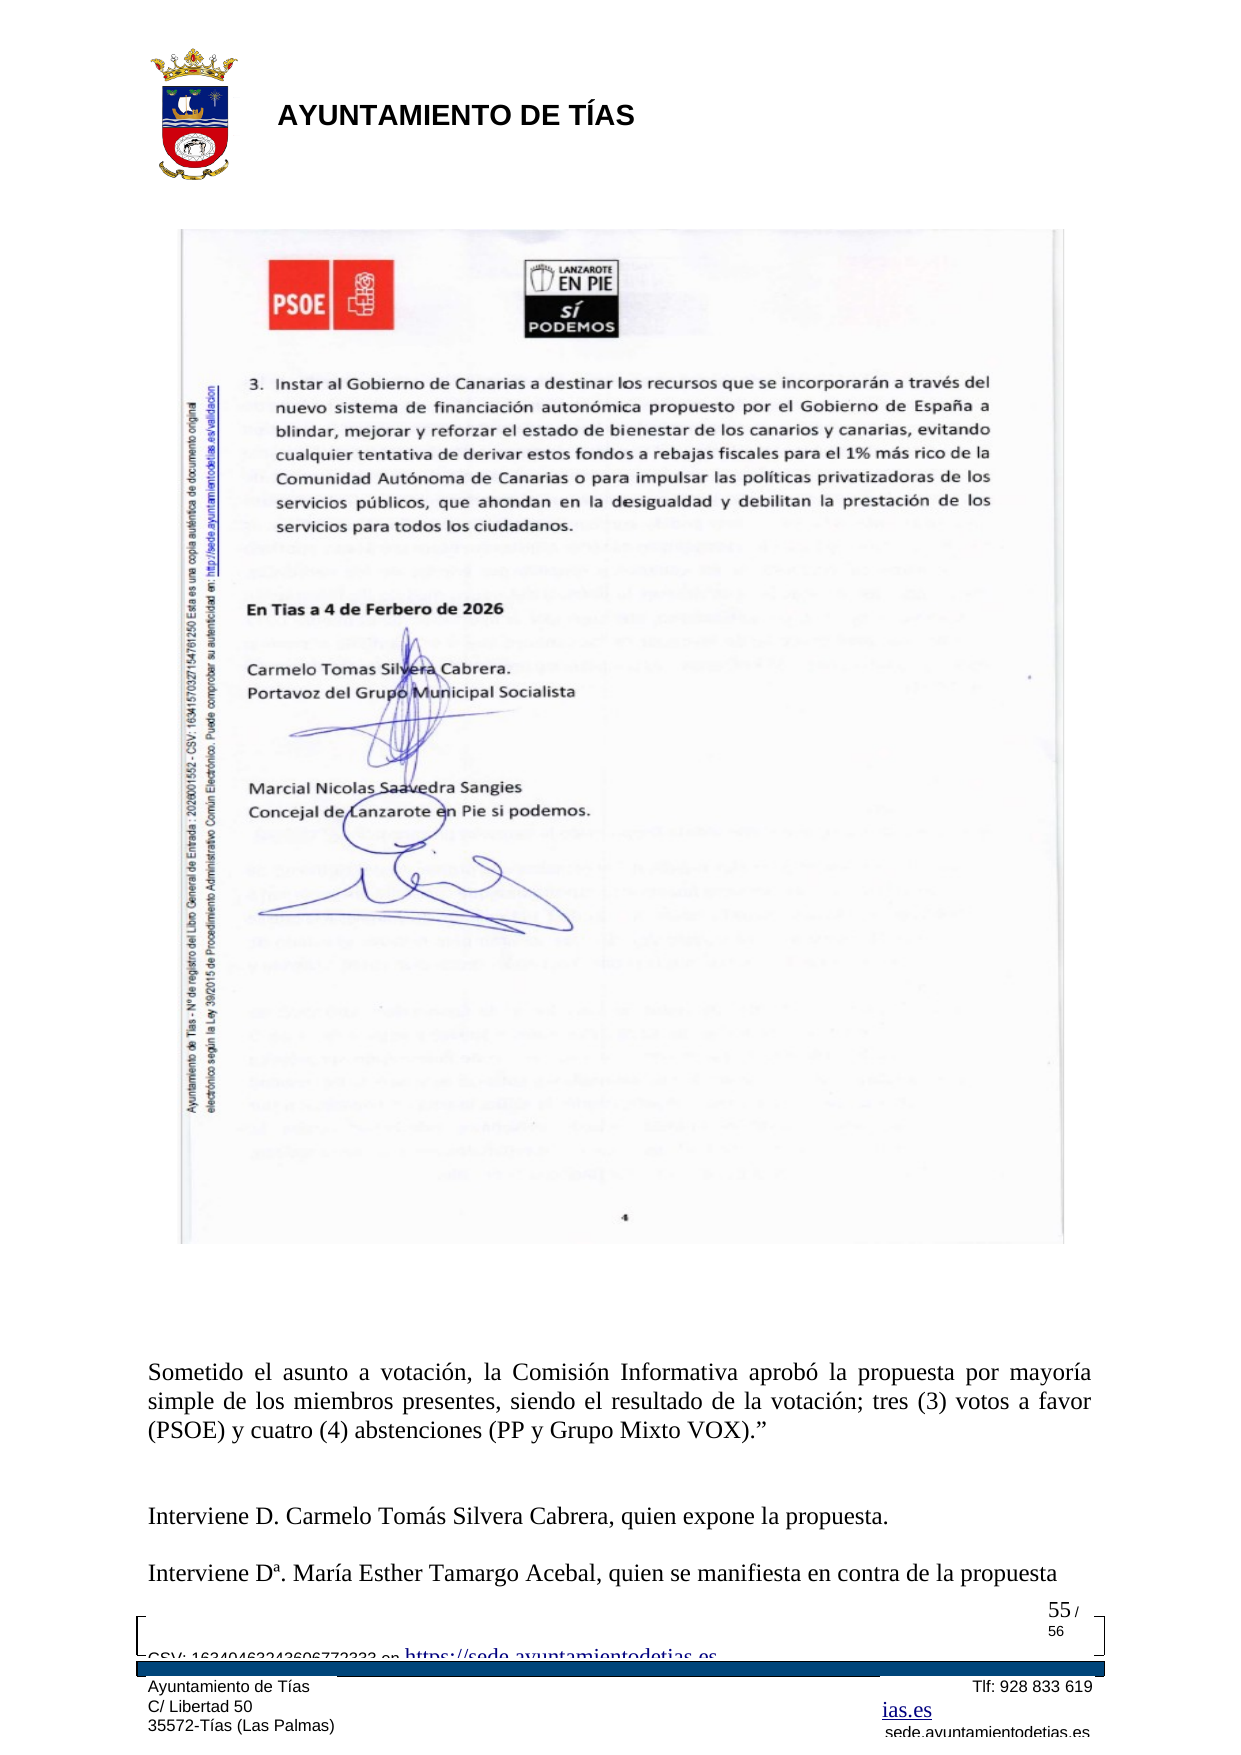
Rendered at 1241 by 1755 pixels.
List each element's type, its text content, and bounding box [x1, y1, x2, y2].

text Sometido el asunto a votación, la Comisión Informativa aprobó la propuesta por mayoría simple de los miembros presentes, siendo el resultado de la votación; tres (3) votos a favor (PSOE) y cuatro (4) abstenciones (PP y Grupo Mixto VOX).” [148, 1357, 1093, 1443]
text Interviene D. Carmelo Tomás Silvera Cabrera, quien expone la propuesta. [148, 1501, 1105, 1530]
text Interviene Dª. María Esther Tamargo Acebal, quien se manifiesta en contra de la propuesta [148, 1558, 1105, 1587]
